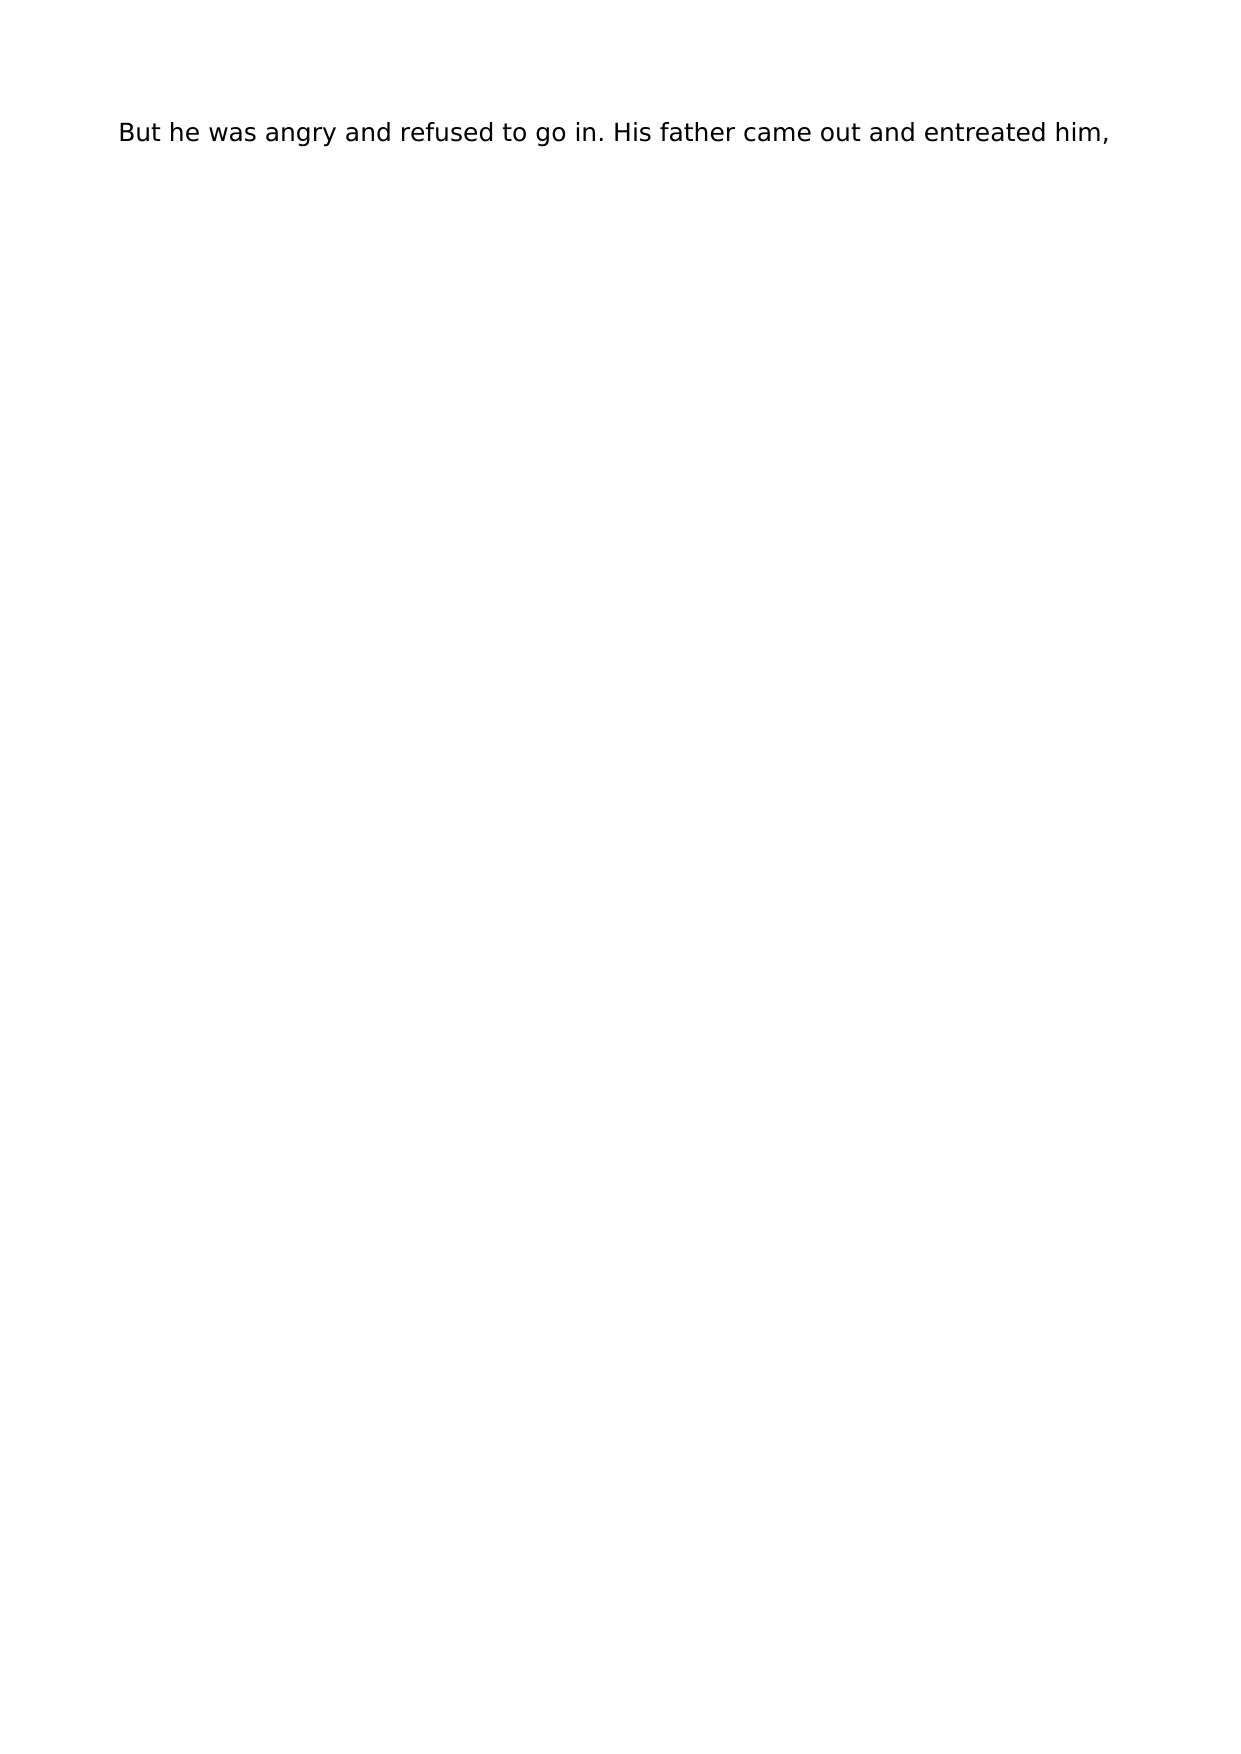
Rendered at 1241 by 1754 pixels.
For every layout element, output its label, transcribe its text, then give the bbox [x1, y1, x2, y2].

text But he was angry and refused to go in. His father came out and entreated him, [118, 118, 1122, 147]
